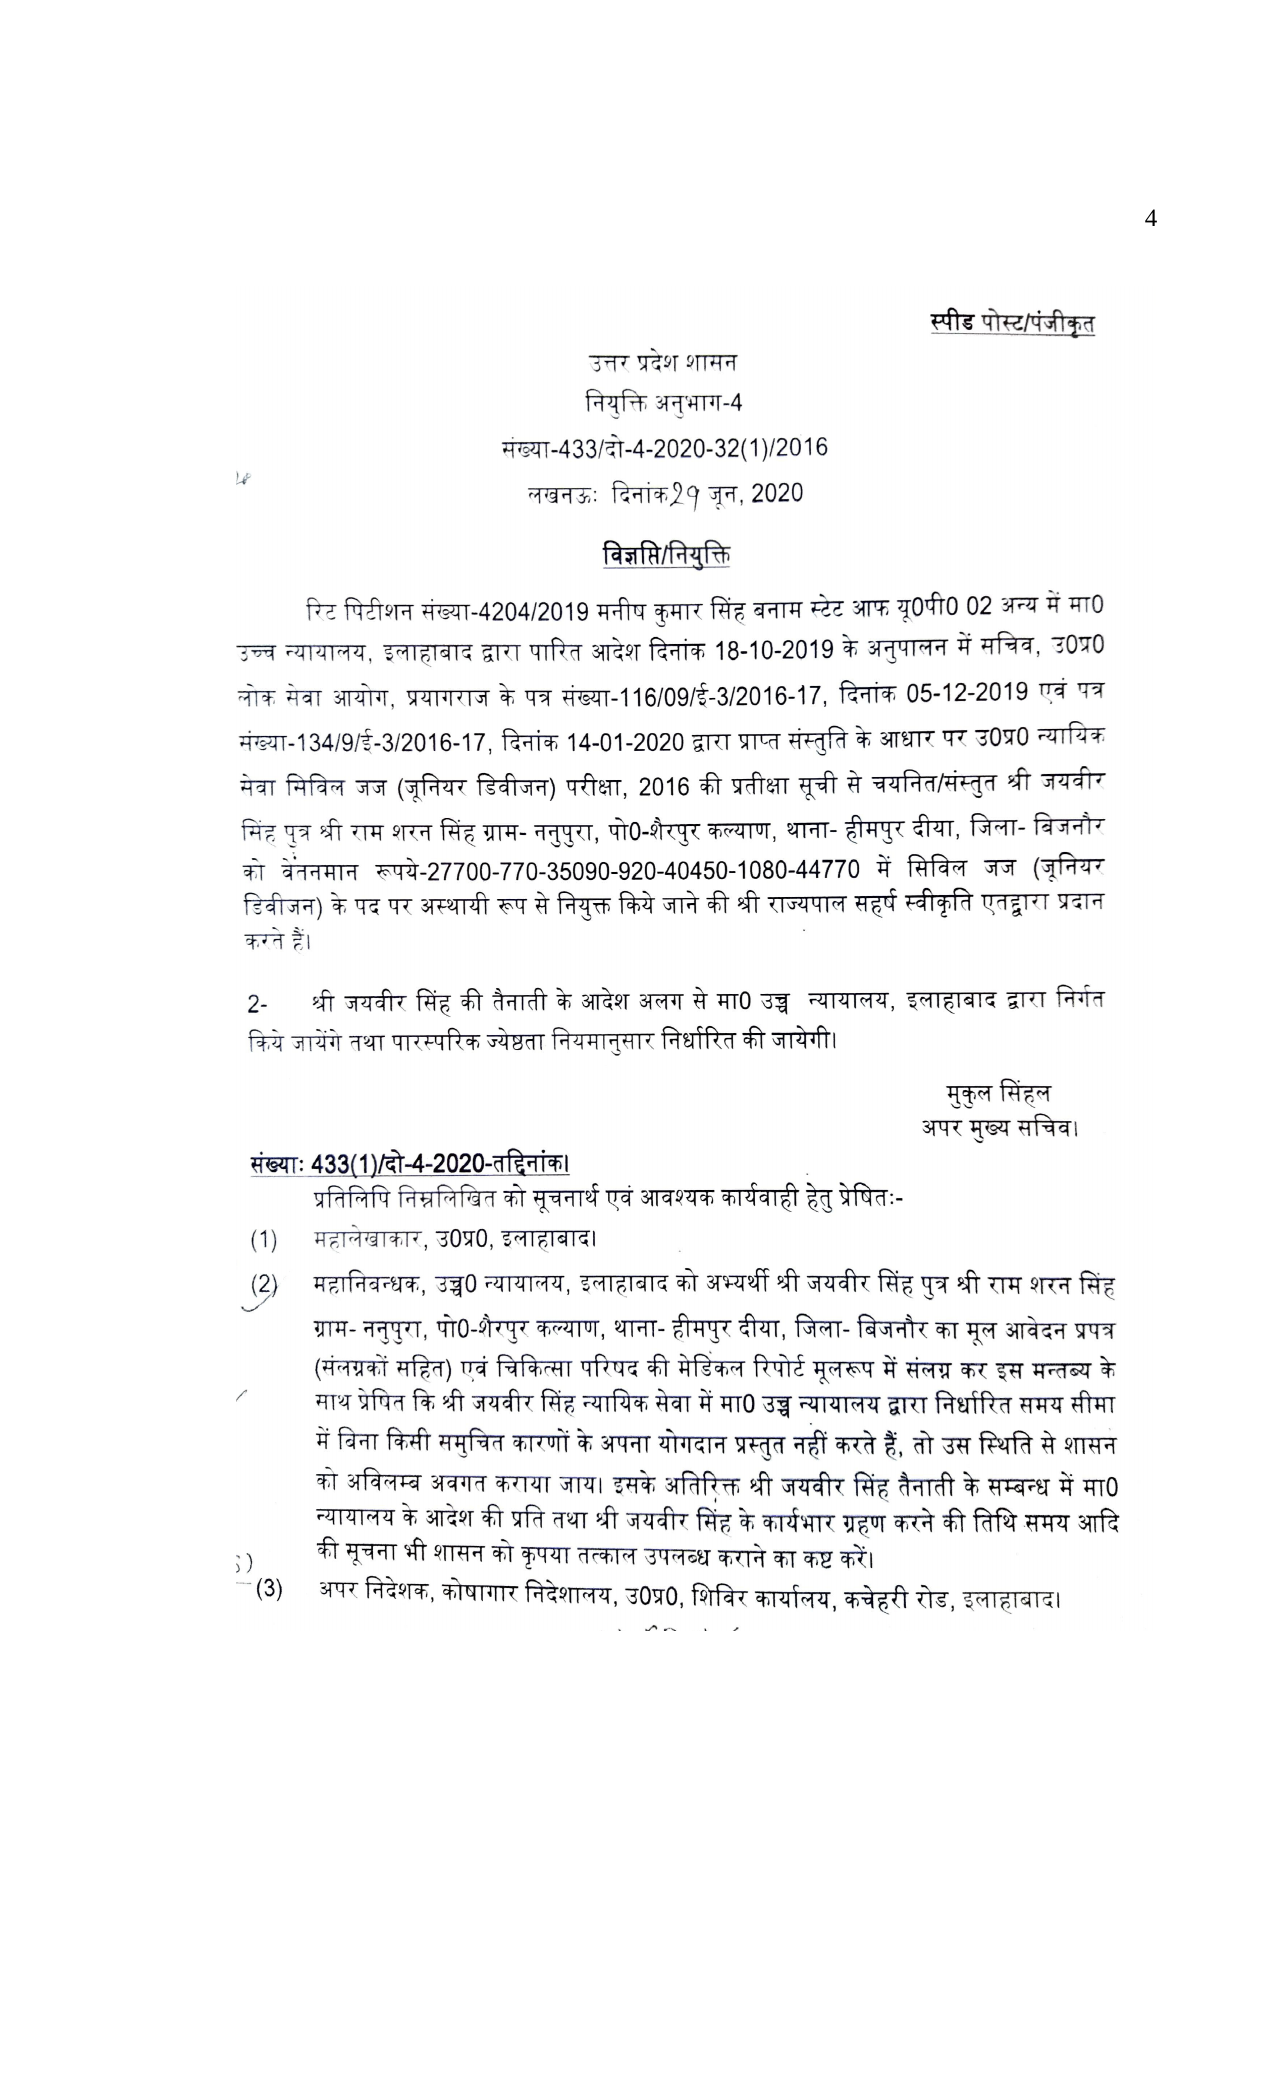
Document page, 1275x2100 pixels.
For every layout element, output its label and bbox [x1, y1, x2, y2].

picture [236, 286, 1157, 1631]
